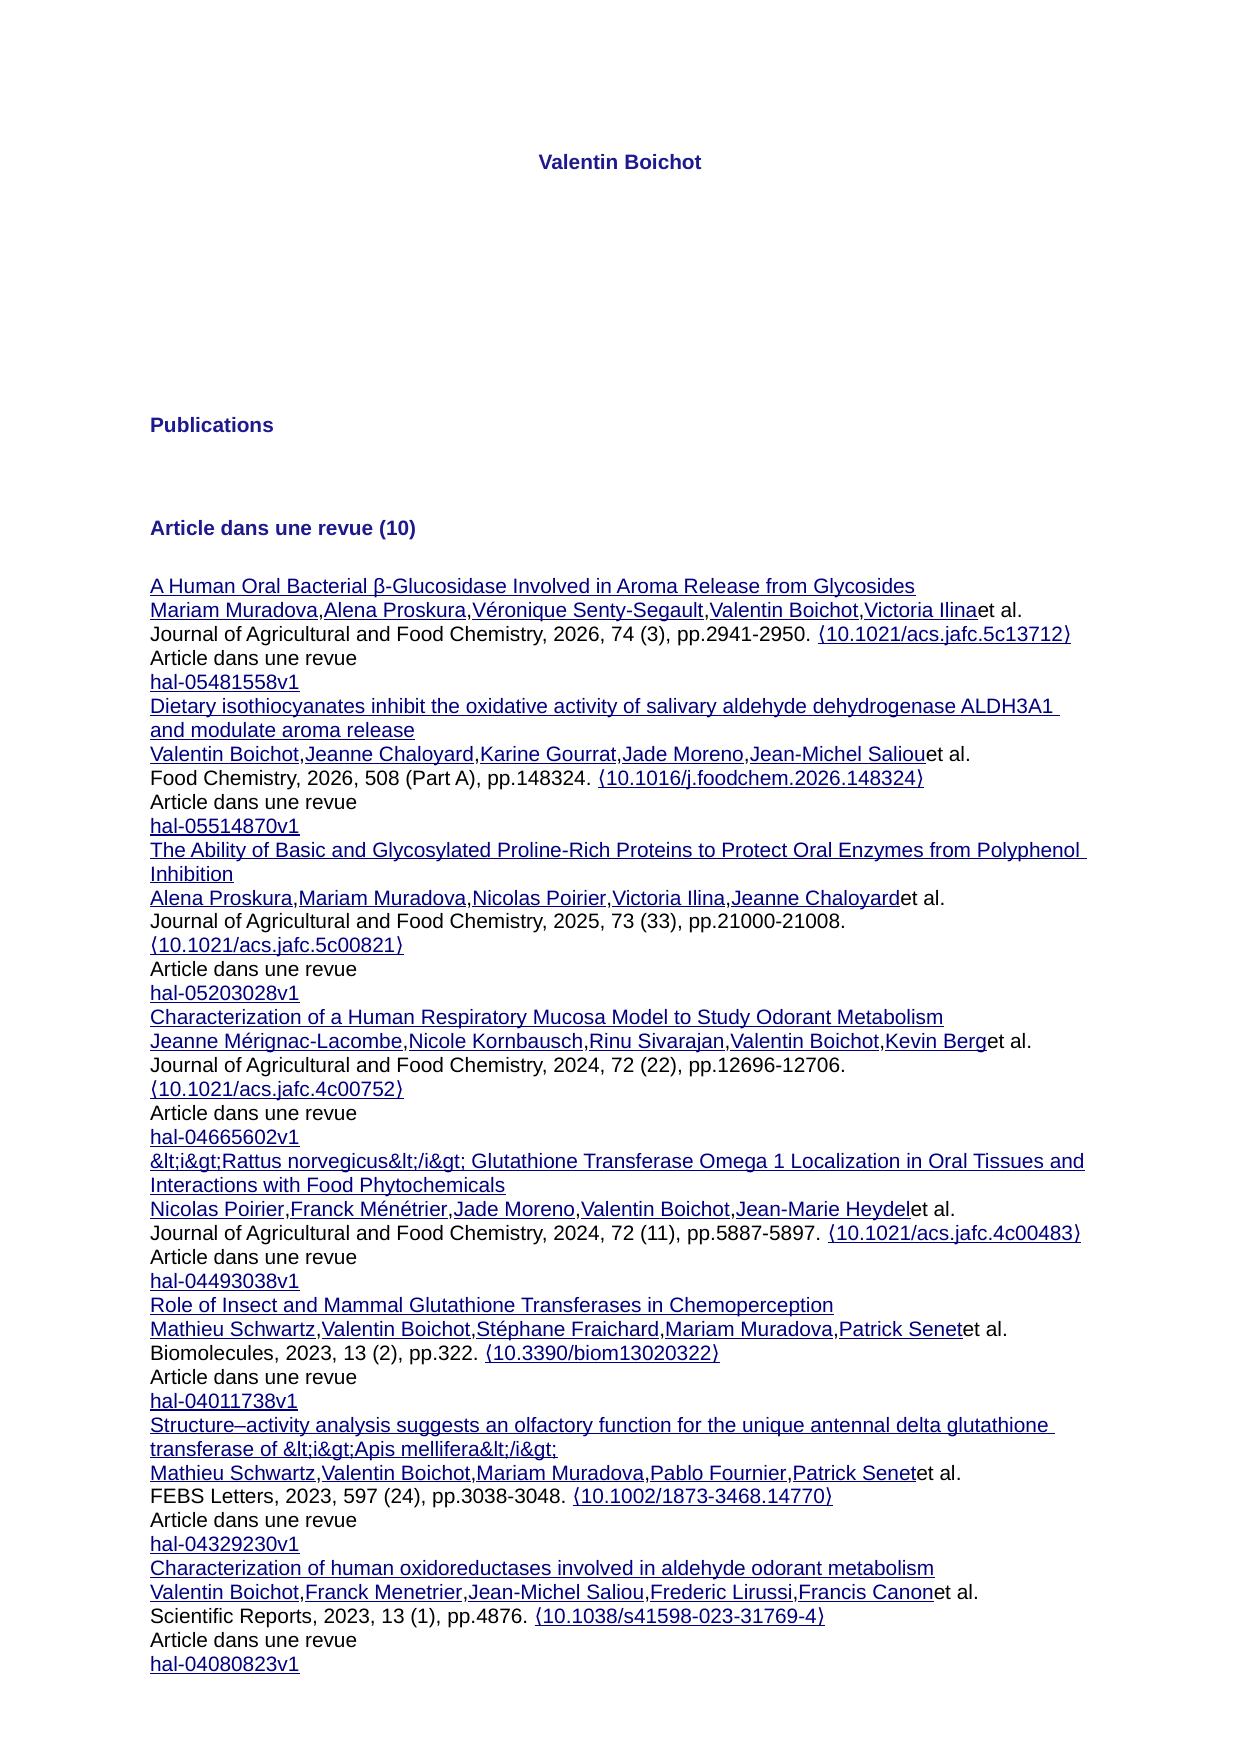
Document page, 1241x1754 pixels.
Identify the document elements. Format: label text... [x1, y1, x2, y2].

table_header A Human Oral Bacterial β-Glucosidase Involved in Aroma Release from Glycosides Mariam Muradova,Alena Proskura,Véronique Senty-Segault,Valentin Boichot,Victoria Ilinaet al. Journal of Agricultural and Food Chemistry, 2026, 74 (3), pp.2941-2950. ⟨10.1021/acs.jafc.5c13712⟩ Article dans une revue hal-05481558v1 [150, 574, 1090, 694]
table_cell Dietary isothiocyanates inhibit the oxidative activity of salivary aldehyde dehydrogenase ALDH3A1 and modulate aroma release Valentin Boichot,Jeanne Chaloyard,Karine Gourrat,Jade Moreno,Jean-Michel Saliouet al. Food Chemistry, 2026, 508 (Part A), pp.148324. ⟨10.1016/j.foodchem.2026.148324⟩ Article dans une revue hal-05514870v1 [150, 694, 1090, 837]
table_cell The Ability of Basic and Glycosylated Proline-Rich Proteins to Protect Oral Enzymes from Polyphenol Inhibition Alena Proskura,Mariam Muradova,Nicolas Poirier,Victoria Ilina,Jeanne Chaloyardet al. Journal of Agricultural and Food Chemistry, 2025, 73 (33), pp.21000-21008. ⟨10.1021/acs.jafc.5c00821⟩ Article dans une revue hal-05203028v1 [150, 838, 1090, 1005]
subtitle Article dans une revue (10) [150, 516, 1090, 539]
table_cell Characterization of a Human Respiratory Mucosa Model to Study Odorant Metabolism Jeanne Mérignac-Lacombe,Nicole Kornbausch,Rinu Sivarajan,Valentin Boichot,Kevin Berget al. Journal of Agricultural and Food Chemistry, 2024, 72 (22), pp.12696-12706. ⟨10.1021/acs.jafc.4c00752⟩ Article dans une revue hal-04665602v1 [150, 1005, 1090, 1149]
subtitle Valentin Boichot [150, 150, 1090, 174]
table_cell Characterization of human oxidoreductases involved in aldehyde odorant metabolism Valentin Boichot,Franck Menetrier,Jean-Michel Saliou,Frederic Lirussi,Francis Canonet al. Scientific Reports, 2023, 13 (1), pp.4876. ⟨10.1038/s41598-023-31769-4⟩ Article dans une revue hal-04080823v1 [150, 1556, 1090, 1676]
subtitle Publications [150, 412, 1090, 436]
table_cell &lt;i&gt;Rattus norvegicus&lt;/i&gt; Glutathione Transferase Omega 1 Localization in Oral Tissues and Interactions with Food Phytochemicals Nicolas Poirier,Franck Ménétrier,Jade Moreno,Valentin Boichot,Jean-Marie Heydelet al. Journal of Agricultural and Food Chemistry, 2024, 72 (11), pp.5887-5897. ⟨10.1021/acs.jafc.4c00483⟩ Article dans une revue hal-04493038v1 [150, 1149, 1090, 1293]
table_cell Role of Insect and Mammal Glutathione Transferases in Chemoperception Mathieu Schwartz,Valentin Boichot,Stéphane Fraichard,Mariam Muradova,Patrick Senetet al. Biomolecules, 2023, 13 (2), pp.322. ⟨10.3390/biom13020322⟩ Article dans une revue hal-04011738v1 [150, 1293, 1090, 1412]
table_cell Structure–activity analysis suggests an olfactory function for the unique antennal delta glutathione transferase of &lt;i&gt;Apis mellifera&lt;/i&gt; Mathieu Schwartz,Valentin Boichot,Mariam Muradova,Pablo Fournier,Patrick Senetet al. FEBS Letters, 2023, 597 (24), pp.3038-3048. ⟨10.1002/1873-3468.14770⟩ Article dans une revue hal-04329230v1 [150, 1413, 1090, 1556]
